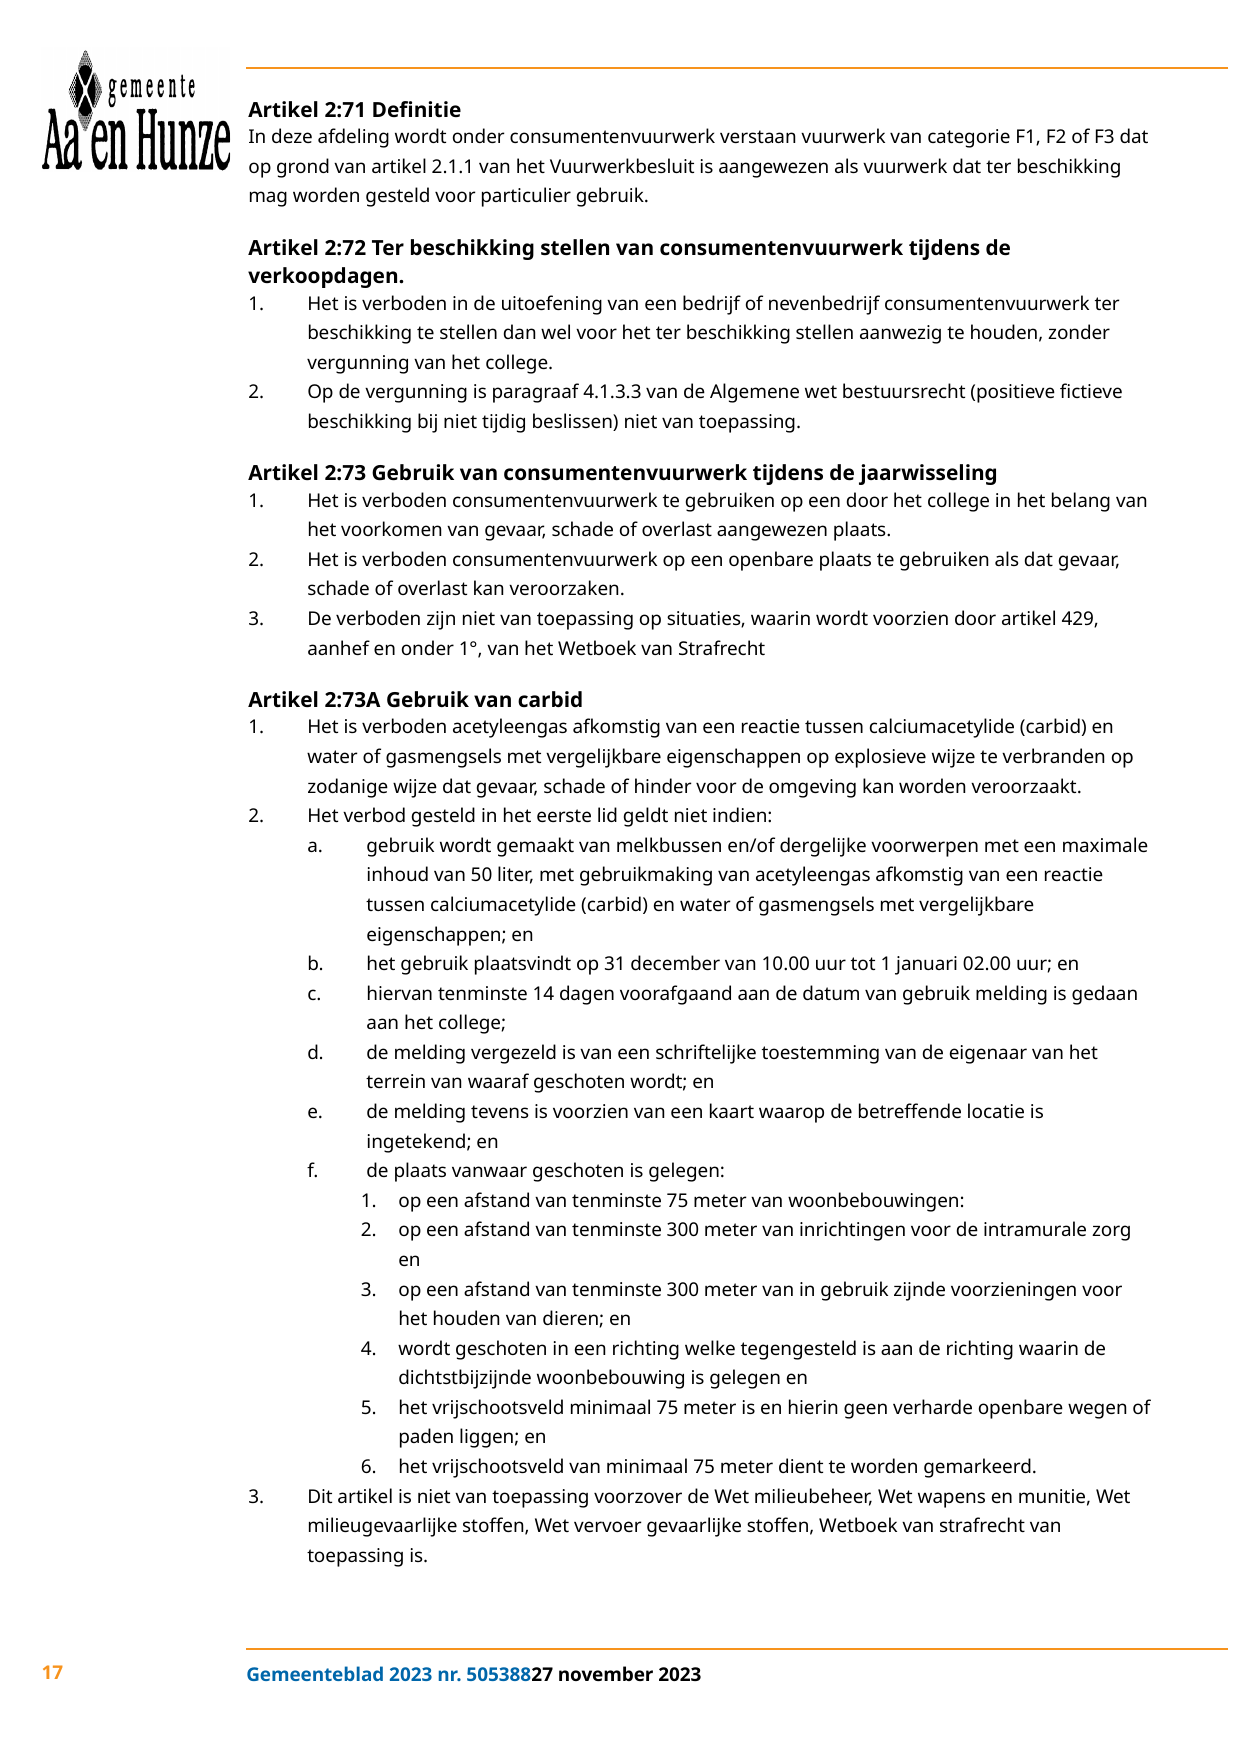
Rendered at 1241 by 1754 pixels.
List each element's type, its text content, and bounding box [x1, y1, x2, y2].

list Dit artikel is niet van toepassing voorzover de Wet milieubeheer, Wet wapens en munitie, Wet milieugevaarlijke stoffen, Wet vervoer gevaarlijke stoffen, Wetboek van strafrecht van toepassing is. [248, 1483, 1152, 1568]
list Het is verboden consumentenvuurwerk te gebruiken op een door het college in het belang van het voorkomen van gevaar, schade of overlast aangewezen plaats. [248, 487, 1152, 542]
list Het is verboden acetyleengas afkomstig van een reactie tussen calciumacetylide (carbid) en water of gasmengsels met vergelijkbare eigenschappen op explosieve wijze te verbranden op zodanige wijze dat gevaar, schade of hinder voor de omgeving kan worden veroorzaakt. [248, 714, 1152, 798]
text In deze afdeling wordt onder consumentenvuurwerk verstaan vuurwerk van categorie F1, F2 of F3 dat op grond van artikel 2.1.1 van het Vuurwerkbesluit is aangewezen als vuurwerk dat ter beschikking mag worden gesteld voor particulier gebruik. [248, 123, 1152, 208]
list gebruik wordt gemaakt van melkbussen en/of dergelijke voorwerpen met een maximale inhoud van 50 liter, met gebruikmaking van acetyleengas afkomstig van een reactie tussen calciumacetylide (carbid) en water of gasmengsels met vergelijkbare eigenschappen; en [307, 832, 1152, 946]
list op een afstand van tenminste 75 meter van woonbebouwingen: [361, 1187, 1152, 1213]
list hiervan tenminste 14 dagen voorafgaand aan de datum van gebruik melding is gedaan aan het college; [307, 980, 1152, 1035]
list De verboden zijn niet van toepassing op situaties, waarin wordt voorzien door artikel 429, aanhef en onder 1°, van het Wetboek van Strafrecht [248, 605, 1152, 661]
list Het is verboden consumentenvuurwerk op een openbare plaats te gebruiken als dat gevaar, schade of overlast kan veroorzaken. [248, 546, 1152, 601]
text Artikel 2:73A Gebruik van carbid [248, 685, 1152, 714]
text Artikel 2:73 Gebruik van consumentenvuurwerk tijdens de jaarwisseling [248, 458, 1152, 487]
text Artikel 2:72 Ter beschikking stellen van consumentenvuurwerk tijdens de verkoopdagen. [248, 233, 1152, 290]
list de melding tevens is voorzien van een kaart waarop de betreffende locatie is ingetekend; en [307, 1098, 1152, 1153]
picture [41, 47, 231, 172]
list wordt geschoten in een richting welke tegengesteld is aan de richting waarin de dichtstbijzijnde woonbebouwing is gelegen en [361, 1335, 1152, 1390]
list op een afstand van tenminste 300 meter van in gebruik zijnde voorzieningen voor het houden van dieren; en [361, 1276, 1152, 1331]
list het vrijschootsveld minimaal 75 meter is en hierin geen verharde openbare wegen of paden liggen; en [361, 1394, 1152, 1449]
list op een afstand van tenminste 300 meter van inrichtingen voor de intramurale zorg en [361, 1217, 1152, 1272]
text Artikel 2:71 Definitie [248, 95, 1152, 123]
list de plaats vanwaar geschoten is gelegen: [307, 1157, 1152, 1183]
list Op de vergunning is paragraaf 4.1.3.3 van de Algemene wet bestuursrecht (positieve fictieve beschikking bij niet tijdig beslissen) niet van toepassing. [248, 378, 1152, 434]
list het vrijschootsveld van minimaal 75 meter dient te worden gemarkeerd. [361, 1453, 1152, 1479]
list de melding vergezeld is van een schriftelijke toestemming van de eigenaar van het terrein van waaraf geschoten wordt; en [307, 1039, 1152, 1094]
list Het is verboden in de uitoefening van een bedrijf of nevenbedrijf consumentenvuurwerk ter beschikking te stellen dan wel voor het ter beschikking stellen aanwezig te houden, zonder vergunning van het college. [248, 290, 1152, 374]
list het gebruik plaatsvindt op 31 december van 10.00 uur tot 1 januari 02.00 uur; en [307, 950, 1152, 976]
list Het verbod gesteld in het eerste lid geldt niet indien: [248, 802, 1152, 828]
